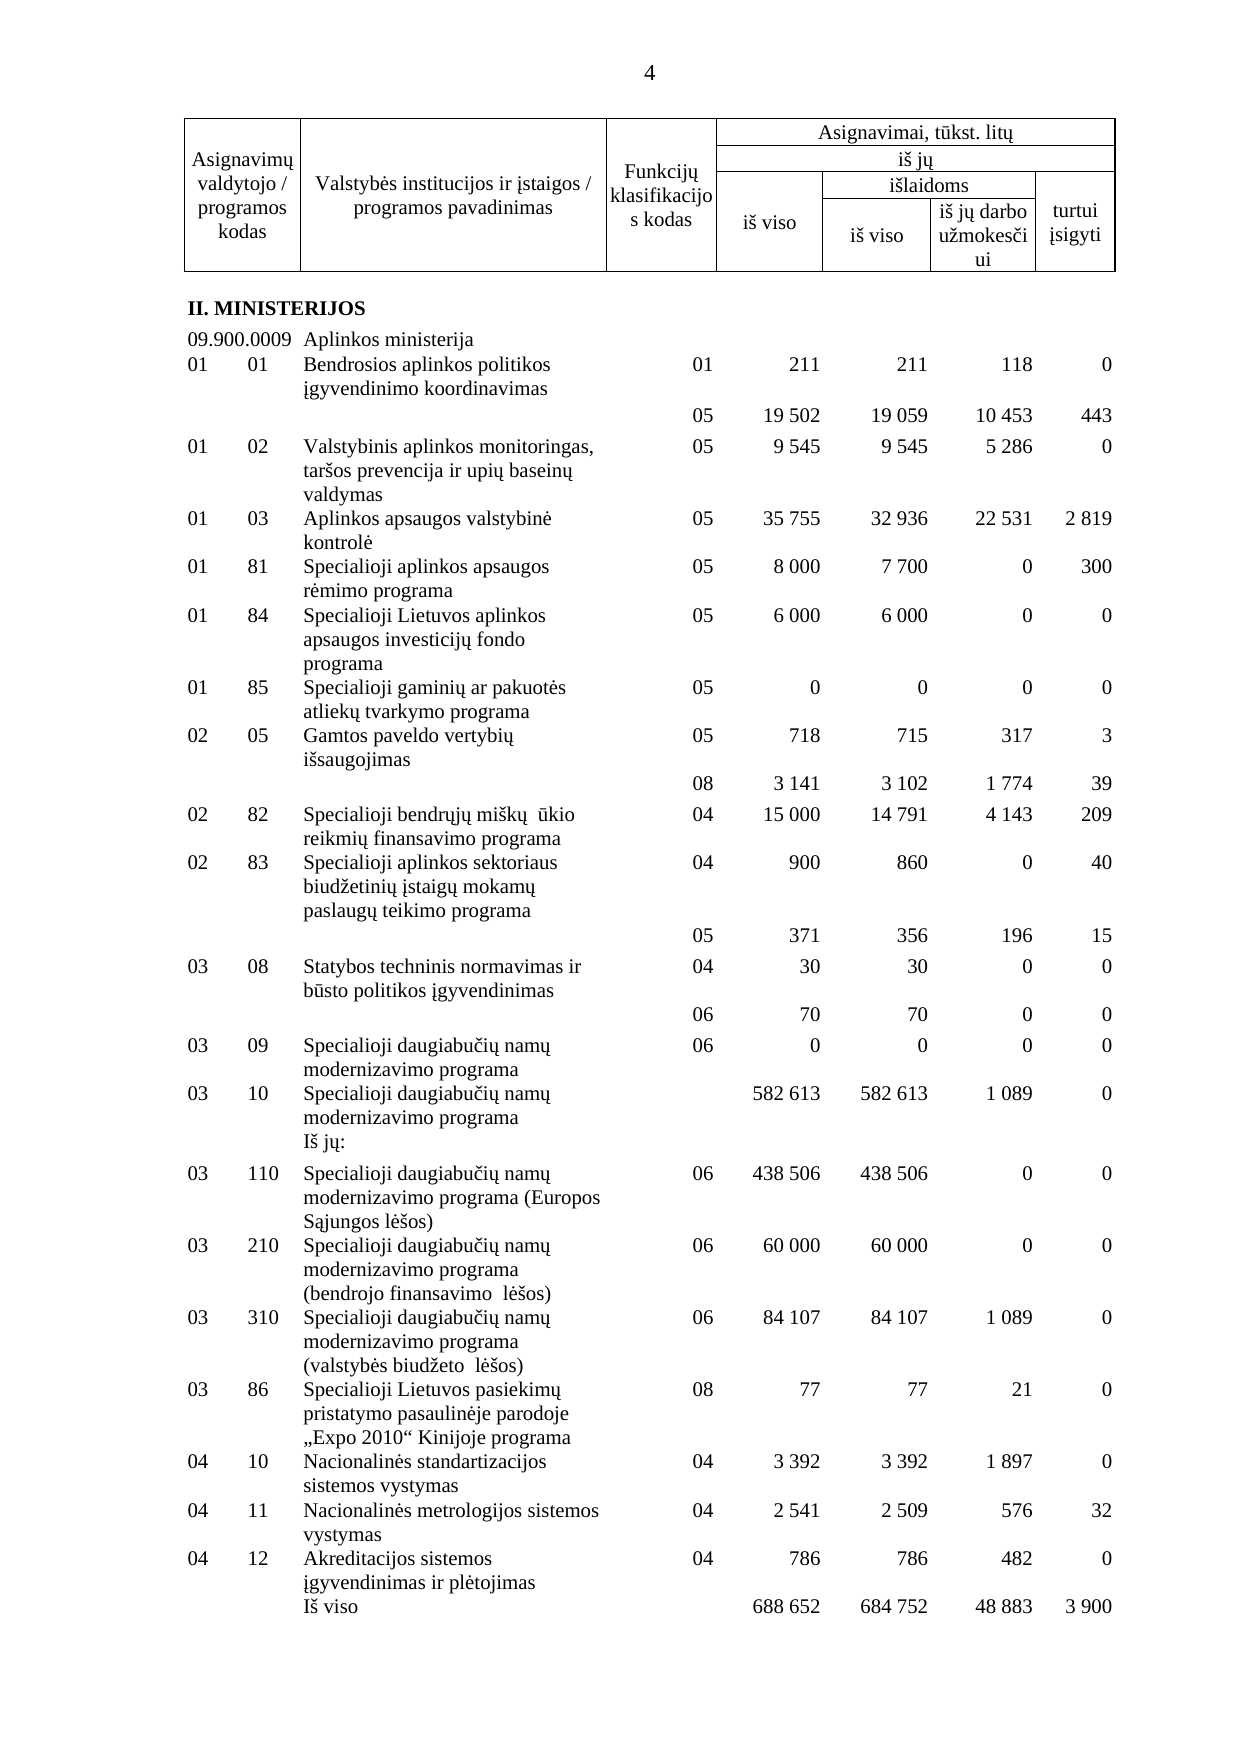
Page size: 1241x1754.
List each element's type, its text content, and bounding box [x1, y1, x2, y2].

table_cell 02 [245, 434, 300, 506]
table_cell [300, 771, 606, 802]
table_cell Specialioji aplinkos apsaugos rėmimo programa [300, 554, 606, 602]
table_cell 19 059 [823, 403, 931, 434]
table_cell 03 [184, 1233, 244, 1305]
table_cell 0 [931, 603, 1035, 675]
table_cell 0 [1035, 1377, 1115, 1449]
table_cell 211 [716, 351, 823, 403]
table_cell 3 [1035, 723, 1115, 771]
table_cell 03 [184, 1161, 244, 1233]
table_cell Specialioji daugiabučių namų modernizavimo programa (bendrojo finansavimo lėšos) [300, 1233, 606, 1305]
table_cell 0 [1035, 1449, 1115, 1497]
table_cell 0 [931, 1161, 1035, 1233]
table_cell 0 [823, 675, 931, 723]
table_cell [245, 1129, 300, 1161]
table_cell 210 [245, 1233, 300, 1305]
table_cell 04 [606, 802, 716, 850]
table_cell 03 [184, 954, 244, 1002]
table_cell 77 [716, 1377, 823, 1449]
table_cell 356 [823, 923, 931, 954]
table_cell 209 [1035, 802, 1115, 850]
table_cell [931, 328, 1035, 351]
table_cell Aplinkos apsaugos valstybinė kontrolė [300, 506, 606, 554]
table_cell 118 [931, 351, 1035, 403]
table_cell 01 [184, 675, 244, 723]
table_cell 860 [823, 850, 931, 922]
table_cell 0 [716, 675, 823, 723]
table_cell 21 [931, 1377, 1035, 1449]
table_cell 01 [606, 351, 716, 403]
table_cell 48 883 [931, 1594, 1035, 1625]
table_cell Statybos techninis normavimas ir būsto politikos įgyvendinimas [300, 954, 606, 1002]
table_cell 01 [184, 603, 244, 675]
table_cell Specialioji gaminių ar pakuotės atliekų tvarkymo programa [300, 675, 606, 723]
table_cell 10 453 [931, 403, 1035, 434]
table_cell 443 [1035, 403, 1115, 434]
table_cell [931, 1129, 1035, 1161]
table_cell 09.900.0009 [184, 328, 300, 351]
table_cell 06 [606, 1002, 716, 1033]
table_cell 84 107 [716, 1305, 823, 1377]
table_cell iš jų darbo užmokesčiui [931, 199, 1035, 271]
table_cell 2 819 [1035, 506, 1115, 554]
table_cell 1 089 [931, 1305, 1035, 1377]
table_cell Bendrosios aplinkos politikos įgyvendinimo koordinavimas [300, 351, 606, 403]
table_cell 02 [184, 723, 244, 771]
table_cell 03 [184, 1377, 244, 1449]
table_cell 786 [823, 1546, 931, 1594]
table_cell 0 [931, 1033, 1035, 1081]
table_cell 0 [716, 1033, 823, 1081]
table_cell 08 [245, 954, 300, 1002]
table_cell 15 [1035, 923, 1115, 954]
table_cell 3 141 [716, 771, 823, 802]
table_cell 0 [1035, 675, 1115, 723]
table_cell 8 000 [716, 554, 823, 602]
table_cell [184, 923, 244, 954]
table_cell [300, 1002, 606, 1033]
table_cell 1 089 [931, 1081, 1035, 1129]
table_header Asignavimai, tūkst. litų [717, 119, 1114, 145]
table_cell [184, 403, 244, 434]
table_cell 09 [245, 1033, 300, 1081]
table_cell 4 143 [931, 802, 1035, 850]
table_cell 06 [606, 1033, 716, 1081]
table_cell 08 [606, 771, 716, 802]
table_cell 85 [245, 675, 300, 723]
table_cell 05 [606, 506, 716, 554]
table_cell Aplinkos ministerija [300, 328, 606, 351]
table_cell 60 000 [716, 1233, 823, 1305]
table_cell 3 392 [716, 1449, 823, 1497]
table_cell 196 [931, 923, 1035, 954]
table_cell 9 545 [716, 434, 823, 506]
table_cell 3 900 [1035, 1594, 1115, 1625]
table_cell 10 [245, 1449, 300, 1497]
table_cell 14 791 [823, 802, 931, 850]
table_cell 22 531 [931, 506, 1035, 554]
table_cell [1035, 328, 1115, 351]
table_cell 582 613 [716, 1081, 823, 1129]
table_cell 3 102 [823, 771, 931, 802]
table_cell 02 [184, 850, 244, 922]
table_cell 0 [823, 1033, 931, 1081]
table_cell 05 [606, 434, 716, 506]
table_cell 05 [606, 603, 716, 675]
table_cell Specialioji daugiabučių namų modernizavimo programa [300, 1081, 606, 1129]
table_cell Specialioji daugiabučių namų modernizavimo programa [300, 1033, 606, 1081]
table_cell turtui įsigyti [1036, 172, 1114, 271]
table_cell 86 [245, 1377, 300, 1449]
table_cell 438 506 [823, 1161, 931, 1233]
table_cell [184, 1002, 244, 1033]
table_cell 12 [245, 1546, 300, 1594]
table_cell [245, 403, 300, 434]
table_cell 0 [931, 954, 1035, 1002]
table_cell 9 545 [823, 434, 931, 506]
table_cell [716, 328, 823, 351]
table_cell 15 000 [716, 802, 823, 850]
table_cell 3 392 [823, 1449, 931, 1497]
table_cell 01 [245, 351, 300, 403]
table_cell 110 [245, 1161, 300, 1233]
table_cell 582 613 [823, 1081, 931, 1129]
table_cell Gamtos paveldo vertybių išsaugojimas [300, 723, 606, 771]
table_cell 576 [931, 1498, 1035, 1546]
table_cell [606, 1129, 716, 1161]
table_cell 60 000 [823, 1233, 931, 1305]
table_cell 482 [931, 1546, 1035, 1594]
table_cell 04 [606, 1449, 716, 1497]
table_header Valstybės institucijos ir įstaigos / programos pavadinimas [301, 119, 606, 271]
table_cell [300, 403, 606, 434]
table_cell 0 [1035, 954, 1115, 1002]
table_cell Specialioji Lietuvos pasiekimų pristatymo pasaulinėje parodoje „Expo 2010“ Kinijoje programa [300, 1377, 606, 1449]
table_cell iš jų [717, 146, 1114, 171]
table_cell Nacionalinės metrologijos sistemos vystymas [300, 1498, 606, 1546]
table_cell Nacionalinės standartizacijos sistemos vystymas [300, 1449, 606, 1497]
table_cell 32 [1035, 1498, 1115, 1546]
table_cell 77 [823, 1377, 931, 1449]
table_cell iš viso [717, 172, 822, 271]
table_cell [716, 1129, 823, 1161]
table_cell 0 [1035, 1081, 1115, 1129]
table_cell 06 [606, 1305, 716, 1377]
table_cell 03 [184, 1081, 244, 1129]
table_cell 0 [931, 675, 1035, 723]
table_cell 718 [716, 723, 823, 771]
table_cell 0 [931, 1233, 1035, 1305]
table_cell 03 [184, 1033, 244, 1081]
table_cell 04 [606, 850, 716, 922]
table_cell [245, 771, 300, 802]
table_cell [245, 1002, 300, 1033]
table_cell 2 541 [716, 1498, 823, 1546]
table_cell 32 936 [823, 506, 931, 554]
table_cell 05 [606, 723, 716, 771]
table_cell 05 [606, 554, 716, 602]
table_cell 0 [1035, 1546, 1115, 1594]
table_cell [823, 1129, 931, 1161]
table_cell [245, 1594, 300, 1625]
table_cell 01 [184, 351, 244, 403]
table_header Asignavimų valdytojo / programos kodas [185, 119, 300, 271]
table_cell 30 [823, 954, 931, 1002]
table_cell 0 [931, 850, 1035, 922]
table_cell Akreditacijos sistemos įgyvendinimas ir plėtojimas [300, 1546, 606, 1594]
table_cell 01 [184, 506, 244, 554]
table_cell 715 [823, 723, 931, 771]
table_cell [606, 1081, 716, 1129]
table_cell 40 [1035, 850, 1115, 922]
table_cell Specialioji daugiabučių namų modernizavimo programa (valstybės biudžeto lėšos) [300, 1305, 606, 1377]
table_cell [300, 923, 606, 954]
table_cell [245, 923, 300, 954]
table_cell 6 000 [716, 603, 823, 675]
table_cell 02 [184, 802, 244, 850]
table_cell 371 [716, 923, 823, 954]
table_cell 310 [245, 1305, 300, 1377]
table_cell Specialioji daugiabučių namų modernizavimo programa (Europos Sąjungos lėšos) [300, 1161, 606, 1233]
table_cell 0 [1035, 1033, 1115, 1081]
table_cell 04 [606, 954, 716, 1002]
table_cell 04 [184, 1546, 244, 1594]
table_cell 84 [245, 603, 300, 675]
table_cell 30 [716, 954, 823, 1002]
table_cell 01 [184, 434, 244, 506]
table_cell [184, 272, 1115, 296]
table_cell 900 [716, 850, 823, 922]
table_header Funkcijų klasifikacijos kodas [607, 119, 716, 271]
table_cell Specialioji bendrųjų miškų ūkio reikmių finansavimo programa [300, 802, 606, 850]
table_cell išlaidoms [823, 172, 1035, 198]
table_cell 03 [184, 1305, 244, 1377]
table_cell 0 [1035, 1305, 1115, 1377]
table_cell 5 286 [931, 434, 1035, 506]
table_cell 0 [931, 1002, 1035, 1033]
table_cell Specialioji aplinkos sektoriaus biudžetinių įstaigų mokamų paslaugų teikimo programa [300, 850, 606, 922]
table_cell 0 [931, 554, 1035, 602]
table_cell [606, 328, 716, 351]
table_cell 786 [716, 1546, 823, 1594]
table_cell II. MINISTERIJOS [184, 296, 1115, 327]
table_cell 0 [1035, 434, 1115, 506]
table_cell 6 000 [823, 603, 931, 675]
table_cell 70 [716, 1002, 823, 1033]
table_cell 35 755 [716, 506, 823, 554]
table_cell 10 [245, 1081, 300, 1129]
table_cell 11 [245, 1498, 300, 1546]
table_cell iš viso [823, 199, 930, 271]
table_cell 04 [606, 1546, 716, 1594]
table_cell 1 897 [931, 1449, 1035, 1497]
table_cell [1035, 1129, 1115, 1161]
table_cell 06 [606, 1233, 716, 1305]
table_cell 08 [606, 1377, 716, 1449]
table_cell 06 [606, 1161, 716, 1233]
table_cell 211 [823, 351, 931, 403]
table_cell Valstybinis aplinkos monitoringas, taršos prevencija ir upių baseinų valdymas [300, 434, 606, 506]
table_cell [184, 1594, 244, 1625]
table_cell 0 [1035, 1161, 1115, 1233]
table_cell 05 [606, 675, 716, 723]
table_cell 688 652 [716, 1594, 823, 1625]
table_cell [184, 771, 244, 802]
table_cell 01 [184, 554, 244, 602]
table_cell 0 [1035, 603, 1115, 675]
table_cell 05 [245, 723, 300, 771]
table_cell [184, 1129, 244, 1161]
table_cell [606, 1594, 716, 1625]
table_cell 81 [245, 554, 300, 602]
table_cell Iš viso [300, 1594, 606, 1625]
table_cell [823, 328, 931, 351]
table_cell 2 509 [823, 1498, 931, 1546]
table_cell 684 752 [823, 1594, 931, 1625]
table_cell 05 [606, 403, 716, 434]
table_cell 05 [606, 923, 716, 954]
table_cell 83 [245, 850, 300, 922]
table_cell 04 [184, 1449, 244, 1497]
table_cell 7 700 [823, 554, 931, 602]
table_cell 03 [245, 506, 300, 554]
table_cell Specialioji Lietuvos aplinkos apsaugos investicijų fondo programa [300, 603, 606, 675]
table_cell 70 [823, 1002, 931, 1033]
table_cell 19 502 [716, 403, 823, 434]
table_cell 438 506 [716, 1161, 823, 1233]
table_cell Iš jų: [300, 1129, 606, 1161]
table_cell 1 774 [931, 771, 1035, 802]
table_cell 300 [1035, 554, 1115, 602]
table_cell 0 [1035, 1233, 1115, 1305]
table_cell 317 [931, 723, 1035, 771]
table_cell 04 [184, 1498, 244, 1546]
table_cell 0 [1035, 1002, 1115, 1033]
table_cell 84 107 [823, 1305, 931, 1377]
table_cell 04 [606, 1498, 716, 1546]
table_cell 39 [1035, 771, 1115, 802]
table_cell 82 [245, 802, 300, 850]
table_cell 0 [1035, 351, 1115, 403]
